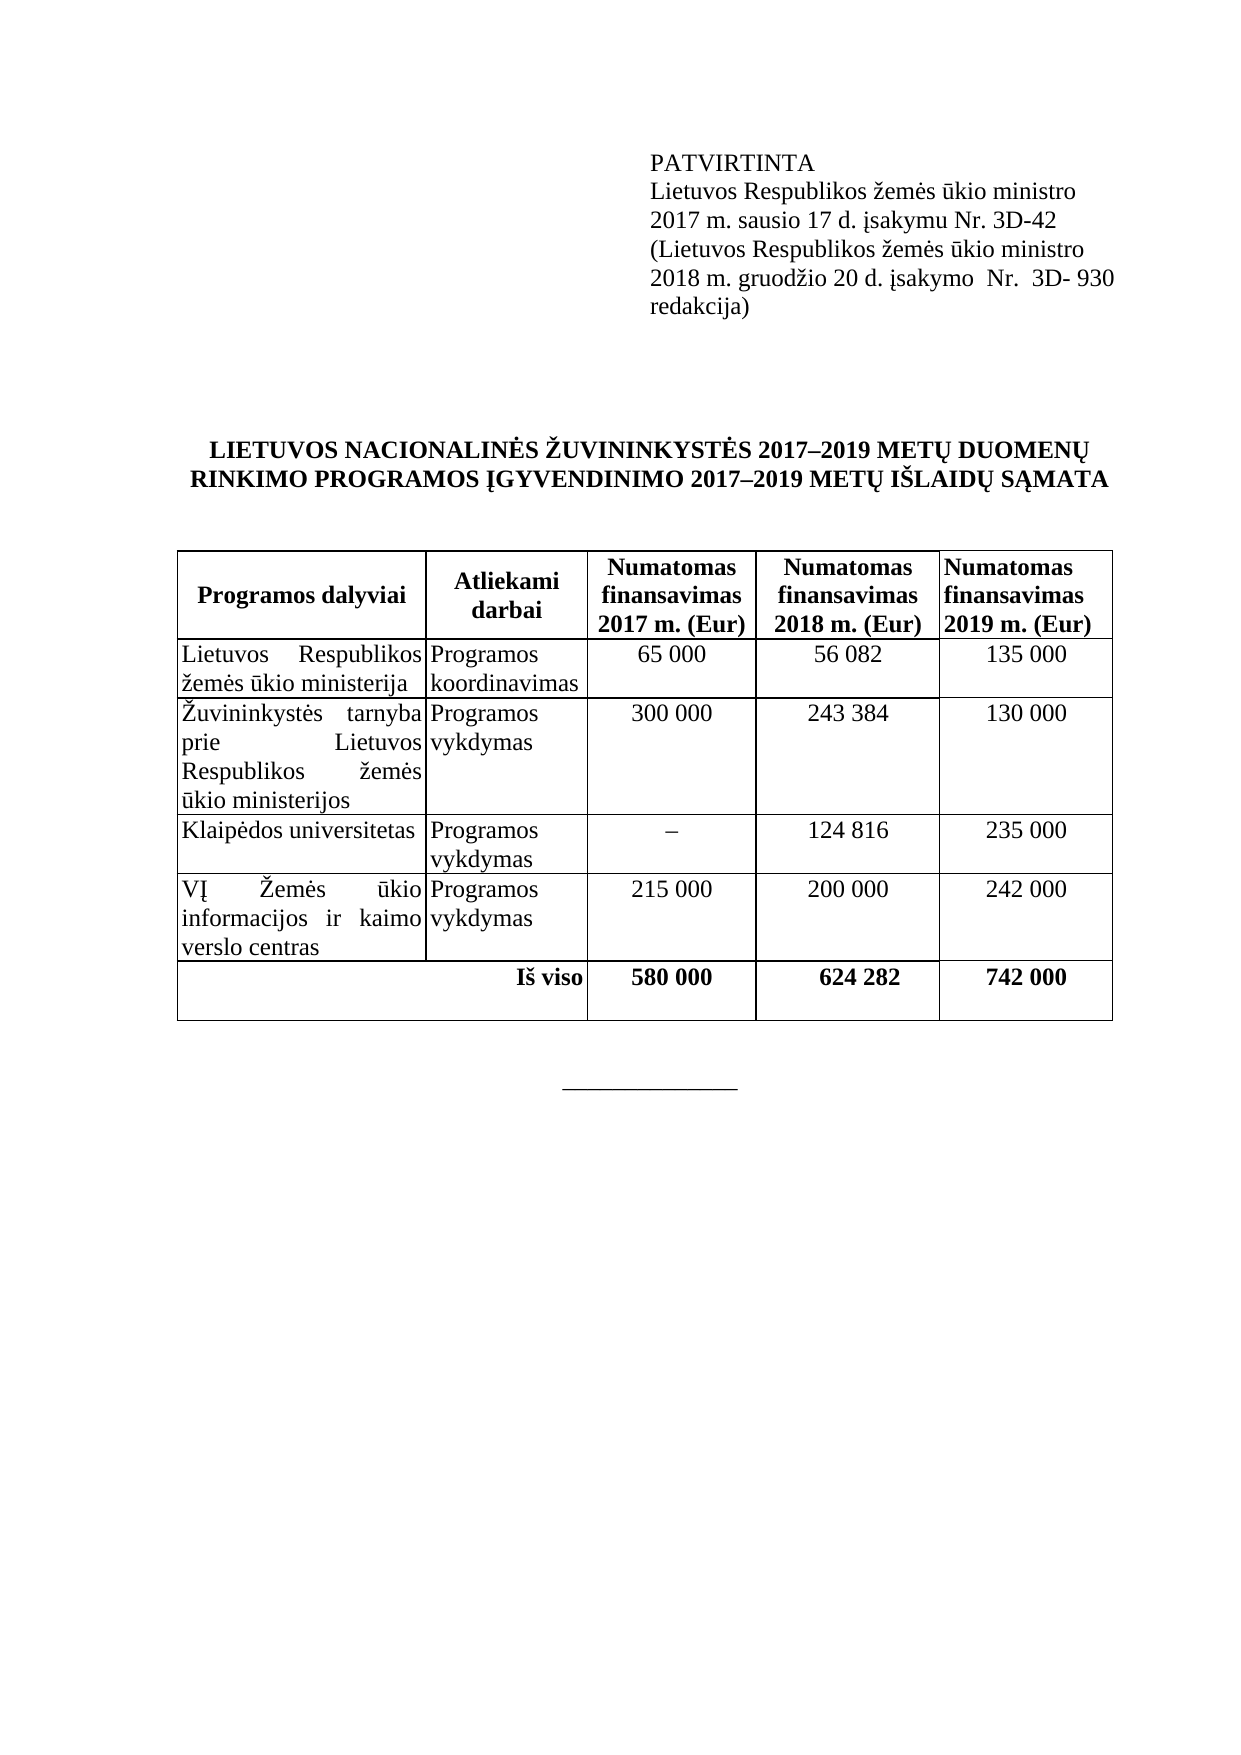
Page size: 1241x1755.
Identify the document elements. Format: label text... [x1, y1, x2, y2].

table_cell Programos vykdymas [427, 815, 587, 873]
table_cell 124 816 [757, 815, 939, 873]
table_cell 135 000 [940, 639, 1112, 697]
text 2017 m. sausio 17 d. įsakymu Nr. 3D-42 [177, 205, 1122, 234]
table_header Atliekami darbai [427, 552, 587, 638]
table_cell Programos vykdymas [427, 699, 587, 813]
table_header Numatomas finansavimas 2017 m. (Eur) [588, 552, 755, 638]
table_cell 742 000 [940, 961, 1112, 1019]
table_cell 242 000 [940, 874, 1112, 960]
table_cell Žuvininkystės tarnyba prie Lietuvos Respublikos žemės ūkio ministerijos [178, 699, 425, 813]
table_cell VĮ Žemės ūkio informacijos ir kaimo verslo centras [178, 874, 425, 960]
table_cell Klaipėdos universitetas [178, 815, 425, 873]
table_header Numatomas finansavimas 2019 m. (Eur) [940, 551, 1112, 638]
table_cell 56 082 [757, 640, 939, 697]
table_cell 624 282 [757, 962, 939, 1019]
text Lietuvos Respublikos žemės ūkio ministro [642, 176, 1122, 205]
table_cell 130 000 [940, 698, 1112, 813]
table_cell Lietuvos Respublikos žemės ūkio ministerija [178, 640, 425, 697]
text 2018 m. gruodžio 20 d. įsakymo Nr. 3D- 930 [650, 263, 1122, 291]
table_header Numatomas finansavimas 2018 m. (Eur) [757, 552, 939, 638]
text redakcija) [650, 291, 1122, 320]
table_header Programos dalyviai [178, 552, 425, 638]
table_cell Iš viso [178, 962, 587, 1019]
text (Lietuvos Respublikos žemės ūkio ministro [642, 234, 1122, 263]
text LIETUVOS NACIONALINĖS ŽUVININKYSTĖS 2017–2019 METŲ DUOMENŲ RINKIMO PROGRAMOS ĮGYVENDINIMO 2017–2019 METŲ IŠLAIDŲ SĄMATA [177, 435, 1122, 493]
table_cell 215 000 [588, 874, 755, 960]
table_cell 580 000 [588, 962, 755, 1019]
table_cell 200 000 [757, 874, 939, 960]
table_cell Programos vykdymas [427, 874, 587, 960]
text PATVIRTINTA [177, 148, 1122, 176]
table_cell 300 000 [588, 699, 755, 813]
table_cell 65 000 [588, 640, 755, 697]
table_cell – [588, 815, 755, 873]
table_cell 235 000 [940, 815, 1112, 873]
text ______________ [177, 1064, 1122, 1093]
table_cell 243 384 [757, 699, 939, 813]
table_cell Programos koordinavimas [427, 640, 587, 697]
